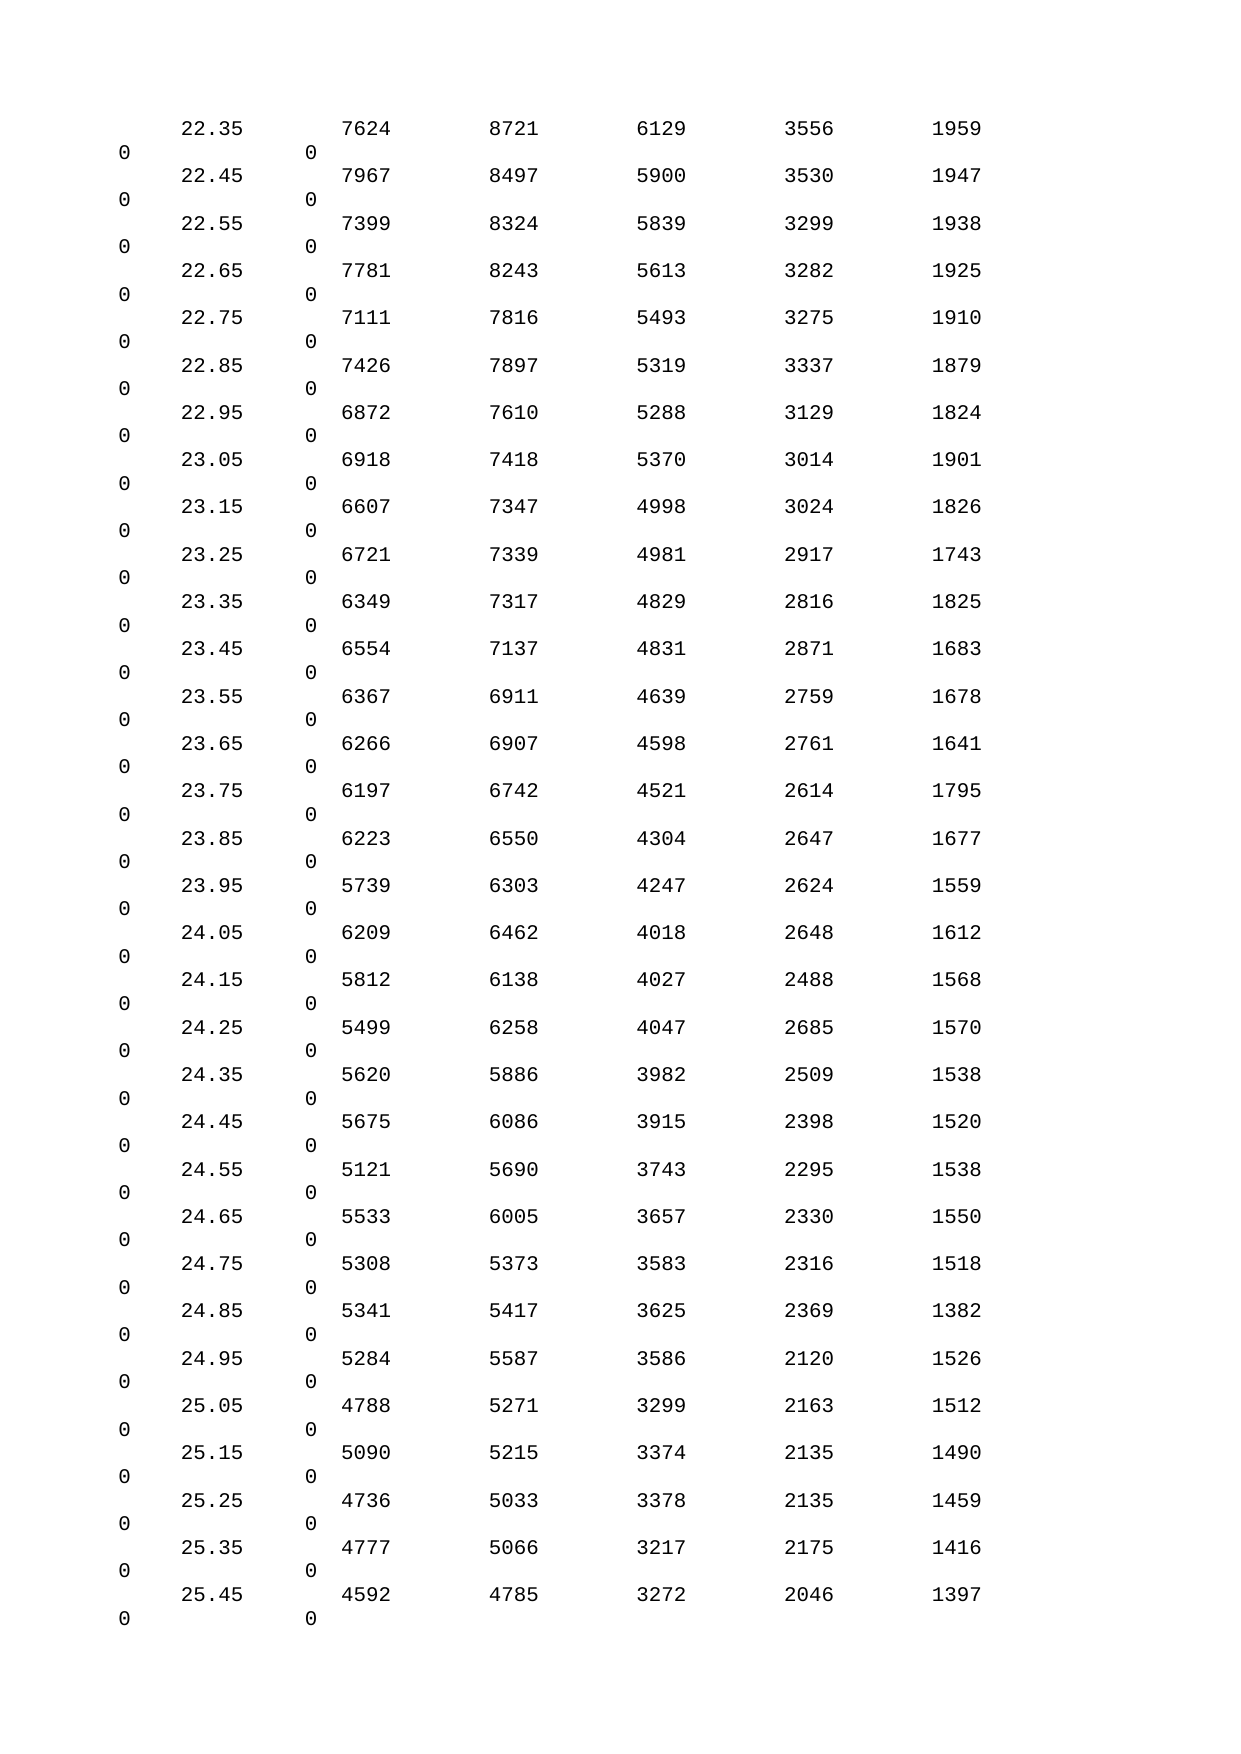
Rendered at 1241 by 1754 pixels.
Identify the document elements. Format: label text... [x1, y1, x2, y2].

text 23.35 6349 7317 4829 2816 1825 0 0 [118, 591, 1122, 638]
text 22.55 7399 8324 5839 3299 1938 0 0 [118, 213, 1122, 260]
text 24.55 5121 5690 3743 2295 1538 0 0 [118, 1158, 1122, 1206]
text 25.25 4736 5033 3378 2135 1459 0 0 [118, 1489, 1122, 1537]
text 24.15 5812 6138 4027 2488 1568 0 0 [118, 969, 1122, 1017]
text 23.45 6554 7137 4831 2871 1683 0 0 [118, 638, 1122, 686]
text 22.85 7426 7897 5319 3337 1879 0 0 [118, 354, 1122, 402]
text 23.55 6367 6911 4639 2759 1678 0 0 [118, 686, 1122, 733]
text 25.35 4777 5066 3217 2175 1416 0 0 [118, 1537, 1122, 1584]
text 24.95 5284 5587 3586 2120 1526 0 0 [118, 1348, 1122, 1395]
text 24.85 5341 5417 3625 2369 1382 0 0 [118, 1300, 1122, 1348]
text 24.75 5308 5373 3583 2316 1518 0 0 [118, 1253, 1122, 1300]
text 22.65 7781 8243 5613 3282 1925 0 0 [118, 260, 1122, 307]
text 23.65 6266 6907 4598 2761 1641 0 0 [118, 733, 1122, 780]
text 24.45 5675 6086 3915 2398 1520 0 0 [118, 1111, 1122, 1158]
text 22.75 7111 7816 5493 3275 1910 0 0 [118, 307, 1122, 354]
text 23.85 6223 6550 4304 2647 1677 0 0 [118, 827, 1122, 875]
text 23.75 6197 6742 4521 2614 1795 0 0 [118, 780, 1122, 827]
text 25.05 4788 5271 3299 2163 1512 0 0 [118, 1395, 1122, 1442]
text 24.05 6209 6462 4018 2648 1612 0 0 [118, 922, 1122, 969]
text 23.15 6607 7347 4998 3024 1826 0 0 [118, 496, 1122, 544]
text 22.35 7624 8721 6129 3556 1959 0 0 [118, 118, 1122, 165]
text 22.45 7967 8497 5900 3530 1947 0 0 [118, 165, 1122, 213]
text 23.95 5739 6303 4247 2624 1559 0 0 [118, 875, 1122, 922]
text 24.35 5620 5886 3982 2509 1538 0 0 [118, 1064, 1122, 1111]
text 25.15 5090 5215 3374 2135 1490 0 0 [118, 1442, 1122, 1489]
text 22.95 6872 7610 5288 3129 1824 0 0 [118, 402, 1122, 449]
text 23.25 6721 7339 4981 2917 1743 0 0 [118, 544, 1122, 591]
text 23.05 6918 7418 5370 3014 1901 0 0 [118, 449, 1122, 496]
text 25.45 4592 4785 3272 2046 1397 0 0 [118, 1584, 1122, 1631]
text 24.25 5499 6258 4047 2685 1570 0 0 [118, 1017, 1122, 1064]
text 24.65 5533 6005 3657 2330 1550 0 0 [118, 1206, 1122, 1253]
